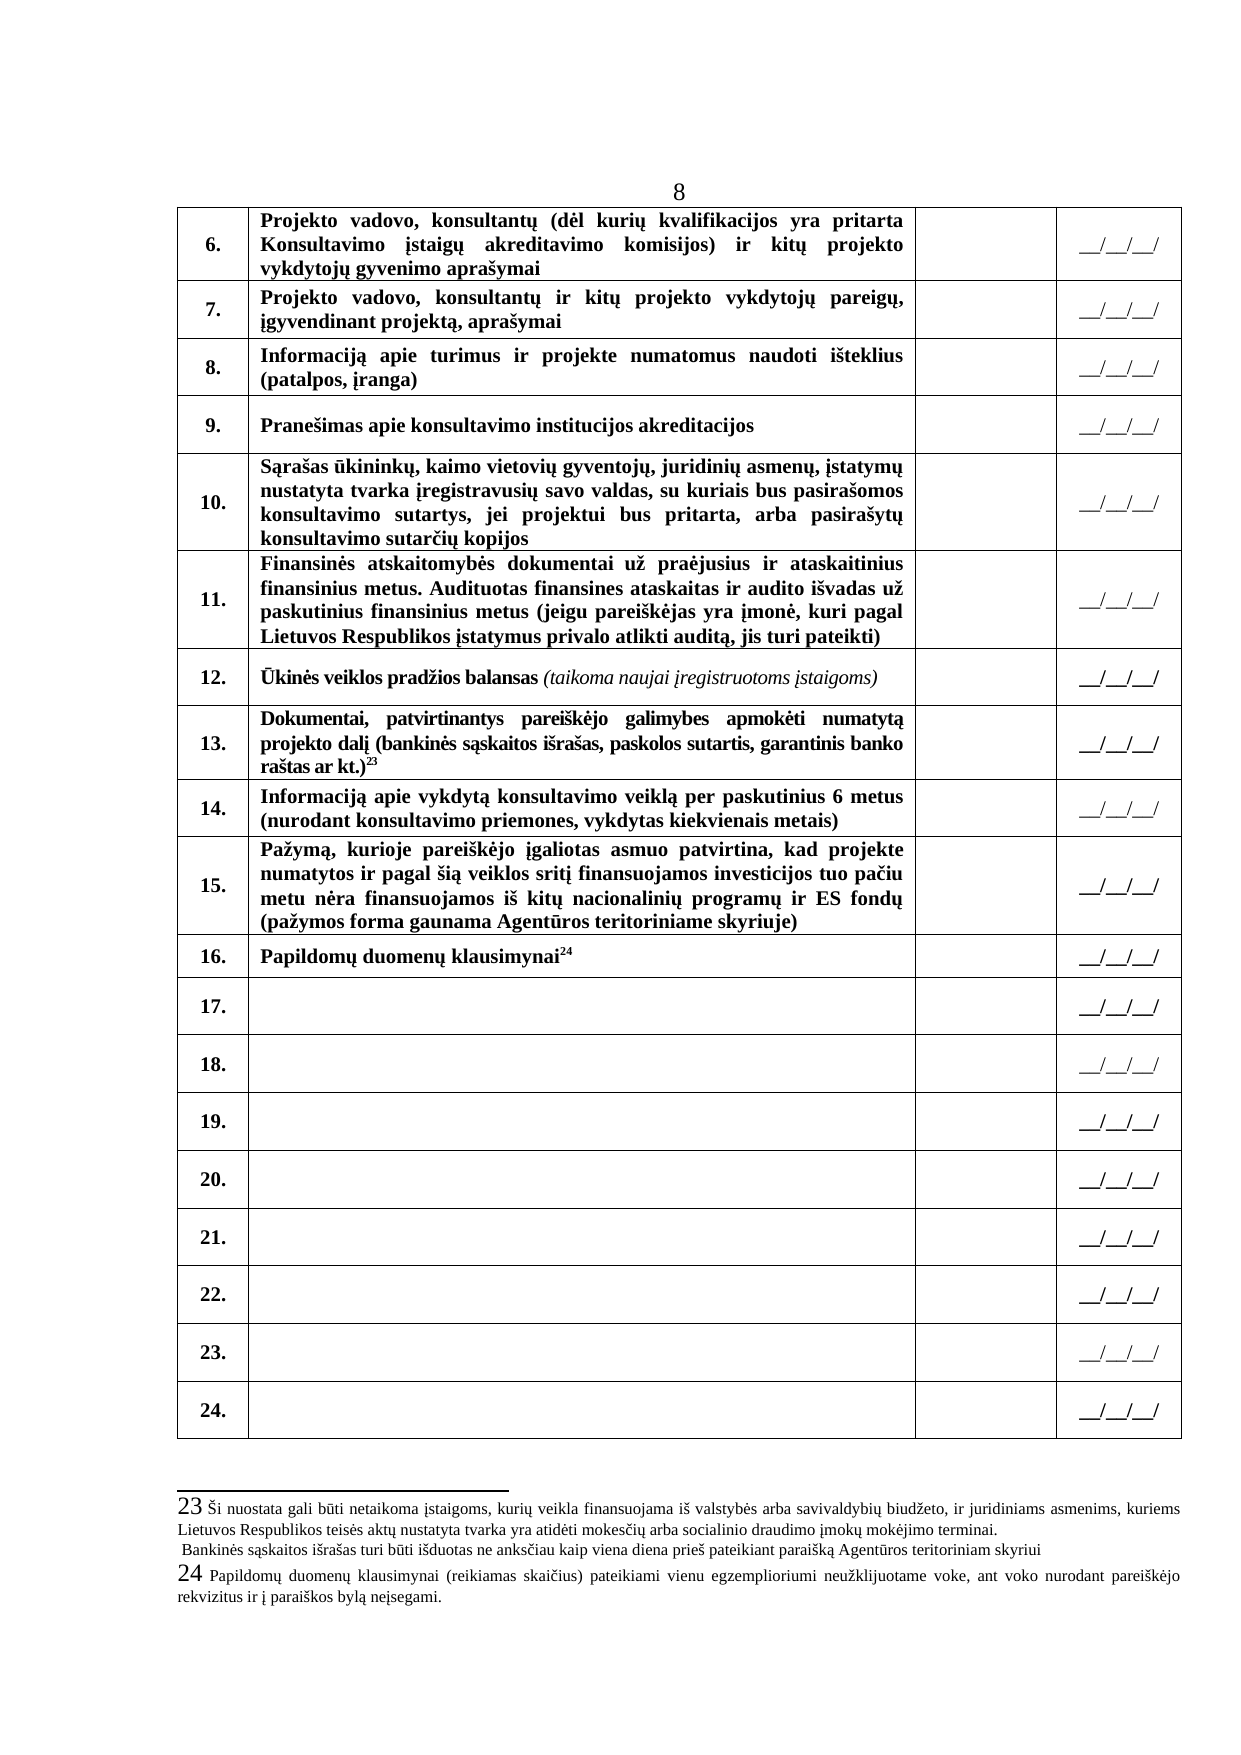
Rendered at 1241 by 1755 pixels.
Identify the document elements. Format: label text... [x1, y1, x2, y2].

table_cell __/__/__/ [1057, 1035, 1181, 1092]
table_cell 17. [178, 978, 248, 1034]
table_cell [916, 935, 1056, 977]
table_cell [916, 1324, 1056, 1381]
table_cell __/__/__/ [1057, 978, 1181, 1034]
table_cell [916, 780, 1056, 836]
table_cell [249, 1151, 915, 1207]
table_cell Papildomų duomenų klausimynai [249, 935, 915, 977]
table_cell [916, 1035, 1056, 1092]
table_cell [916, 1266, 1056, 1323]
table_cell [249, 1382, 915, 1438]
table_cell [916, 1093, 1056, 1150]
table_cell [916, 339, 1056, 395]
table_cell 12. [178, 649, 248, 705]
table_cell [249, 1324, 915, 1381]
table_cell 8. [178, 339, 248, 395]
table_cell 19. [178, 1093, 248, 1150]
table_cell __/__/__/ [1057, 208, 1181, 280]
table_cell __/__/__/ [1057, 780, 1181, 836]
table_cell [916, 978, 1056, 1034]
table_cell 23. [178, 1324, 248, 1381]
table_cell 18. [178, 1035, 248, 1092]
table_cell 10. [178, 454, 248, 550]
table_cell 22. [178, 1266, 248, 1323]
table_cell 6. [178, 208, 248, 280]
table_cell __/__/__/ [1057, 706, 1181, 778]
table_cell Informaciją apie vykdytą konsultavimo veiklą per paskutinius 6 metus (nurodant konsultavimo priemones, vykdytas kiekvienais metais) [249, 780, 915, 836]
table_cell Informaciją apie turimus ir projekte numatomus naudoti išteklius (patalpos, įranga) [249, 339, 915, 395]
table_cell __/__/__/ [1057, 837, 1181, 933]
table_cell [916, 396, 1056, 453]
table_cell Projekto vadovo, konsultantų (dėl kurių kvalifikacijos yra pritarta Konsultavimo įstaigų akreditavimo komisijos) ir kitų projekto vykdytojų gyvenimo aprašymai [249, 208, 915, 280]
table_cell Sąrašas ūkininkų, kaimo vietovių gyventojų, juridinių asmenų, įstatymų nustatyta tvarka įregistravusių savo valdas, su kuriais bus pasirašomos konsultavimo sutartys, jei projektui bus pritarta, arba pasirašytų konsultavimo sutarčių kopijos [249, 454, 915, 550]
table_cell __/__/__/ [1057, 281, 1181, 338]
table_cell Pranešimas apie konsultavimo institucijos akreditacijos [249, 396, 915, 453]
table_cell 21. [178, 1209, 248, 1265]
table_cell [249, 978, 915, 1034]
table_cell [916, 208, 1056, 280]
table_cell [916, 1209, 1056, 1265]
table_cell Finansinės atskaitomybės dokumentai už praėjusius ir ataskaitinius finansinius metus. Audituotas finansines ataskaitas ir audito išvadas už paskutinius finansinius metus (jeigu pareiškėjas yra įmonė, kuri pagal Lietuvos Respublikos įstatymus privalo atlikti auditą, jis turi pateikti) [249, 551, 915, 648]
table_cell __/__/__/ [1057, 396, 1181, 453]
table_cell 7. [178, 281, 248, 338]
table_cell [249, 1035, 915, 1092]
table_cell Ūkinės veiklos pradžios balansas (taikoma naujai įregistruotoms įstaigoms) [249, 649, 915, 705]
table_cell [249, 1093, 915, 1150]
table_cell [249, 1266, 915, 1323]
table_cell 14. [178, 780, 248, 836]
table_cell 24. [178, 1382, 248, 1438]
table_cell Pažymą, kurioje pareiškėjo įgaliotas asmuo patvirtina, kad projekte numatytos ir pagal šią veiklos sritį finansuojamos investicijos tuo pačiu metu nėra finansuojamos iš kitų nacionalinių programų ir ES fondų (pažymos forma gaunama Agentūros teritoriniame skyriuje) [249, 837, 915, 933]
table_cell __/__/__/ [1057, 1266, 1181, 1323]
table_cell __/__/__/ [1057, 649, 1181, 705]
table_cell 11. [178, 551, 248, 648]
table_cell __/__/__/ [1057, 1324, 1181, 1381]
table_cell 16. [178, 935, 248, 977]
table_cell Dokumentai, patvirtinantys pareiškėjo galimybes apmokėti numatytą projekto dalį (bankinės sąskaitos išrašas, paskolos sutartis, garantinis banko raštas ar kt.) [249, 706, 915, 778]
table_cell Projekto vadovo, konsultantų ir kitų projekto vykdytojų pareigų, įgyvendinant projektą, aprašymai [249, 281, 915, 338]
table_cell __/__/__/ [1057, 551, 1181, 648]
table_cell [916, 1151, 1056, 1207]
table_cell __/__/__/ [1057, 935, 1181, 977]
table_cell [916, 551, 1056, 648]
table_cell __/__/__/ [1057, 454, 1181, 550]
table_cell [916, 1382, 1056, 1438]
table_cell [916, 837, 1056, 933]
table_cell __/__/__/ [1057, 1382, 1181, 1438]
table_cell 13. [178, 706, 248, 778]
table_cell __/__/__/ [1057, 1093, 1181, 1150]
table_cell 20. [178, 1151, 248, 1207]
table_cell [916, 706, 1056, 778]
table_cell __/__/__/ [1057, 1209, 1181, 1265]
table_cell [916, 649, 1056, 705]
table_cell [249, 1209, 915, 1265]
table_cell __/__/__/ [1057, 1151, 1181, 1207]
table_cell 9. [178, 396, 248, 453]
table_cell __/__/__/ [1057, 339, 1181, 395]
table_cell [916, 454, 1056, 550]
table_cell 15. [178, 837, 248, 933]
table_cell [916, 281, 1056, 338]
